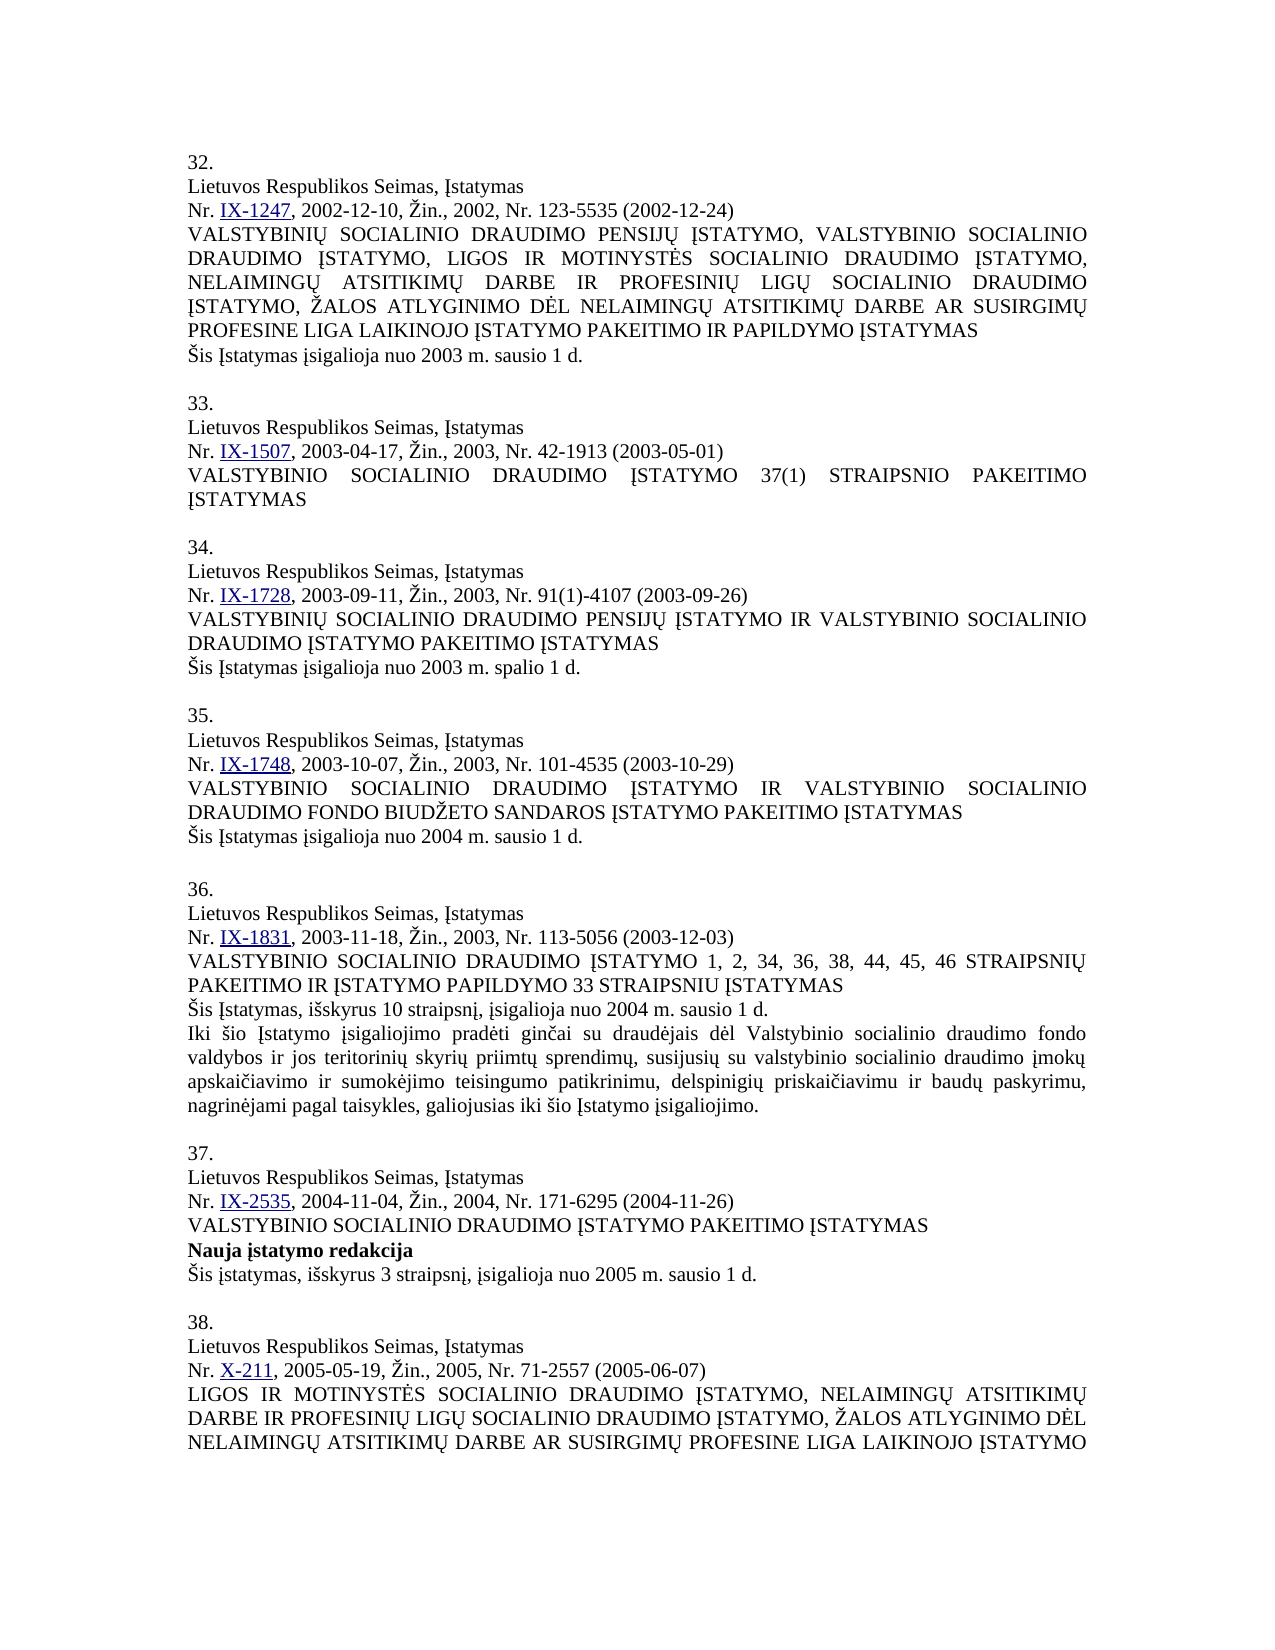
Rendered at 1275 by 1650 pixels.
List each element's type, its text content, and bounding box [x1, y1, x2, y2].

text 38. [187, 1310, 1087, 1334]
text 36. [187, 877, 1087, 901]
text LIGOS IR MOTINYSTĖS SOCIALINIO DRAUDIMO ĮSTATYMO, NELAIMINGŲ ATSITIKIMŲ DARBE IR PROFESINIŲ LIGŲ SOCIALINIO DRAUDIMO ĮSTATYMO, ŽALOS ATLYGINIMO DĖL NELAIMINGŲ ATSITIKIMŲ DARBE AR SUSIRGIMŲ PROFESINE LIGA LAIKINOJO ĮSTATYMO [187, 1382, 1087, 1454]
text VALSTYBINIO SOCIALINIO DRAUDIMO ĮSTATYMO IR VALSTYBINIO SOCIALINIO DRAUDIMO FONDO BIUDŽETO SANDAROS ĮSTATYMO PAKEITIMO ĮSTATYMAS [187, 776, 1087, 824]
text 32. [187, 150, 1088, 174]
text VALSTYBINIO SOCIALINIO DRAUDIMO ĮSTATYMO 37(1) STRAIPSNIO PAKEITIMO ĮSTATYMAS [187, 463, 1087, 511]
text 37. [187, 1141, 1087, 1165]
text Lietuvos Respublikos Seimas, Įstatymas [187, 901, 1087, 925]
text Šis įstatymas, išskyrus 3 straipsnį, įsigalioja nuo 2005 m. sausio 1 d. [187, 1262, 1087, 1286]
text Nr. IX-1831, 2003-11-18, Žin., 2003, Nr. 113-5056 (2003-12-03) [187, 925, 1087, 949]
text Šis Įstatymas įsigalioja nuo 2003 m. sausio 1 d. [187, 342, 1088, 367]
text Iki šio Įstatymo įsigaliojimo pradėti ginčai su draudėjais dėl Valstybinio socialinio draudimo fondo valdybos ir jos teritorinių skyrių priimtų sprendimų, susijusių su valstybinio socialinio draudimo įmokų apskaičiavimo ir sumokėjimo teisingumo patikrinimu, delspinigių priskaičiavimu ir baudų paskyrimu, nagrinėjami pagal taisykles, galiojusias iki šio Įstatymo įsigaliojimo. [187, 1021, 1087, 1117]
text 35. [187, 703, 1087, 727]
text VALSTYBINIO SOCIALINIO DRAUDIMO ĮSTATYMO 1, 2, 34, 36, 38, 44, 45, 46 STRAIPSNIŲ PAKEITIMO IR ĮSTATYMO PAPILDYMO 33 STRAIPSNIU ĮSTATYMAS [187, 949, 1087, 997]
text Nauja įstatymo redakcija [187, 1237, 1087, 1262]
text Šis Įstatymas įsigalioja nuo 2003 m. spalio 1 d. [187, 655, 1087, 679]
text VALSTYBINIŲ SOCIALINIO DRAUDIMO PENSIJŲ ĮSTATYMO, VALSTYBINIO SOCIALINIO DRAUDIMO ĮSTATYMO, LIGOS IR MOTINYSTĖS SOCIALINIO DRAUDIMO ĮSTATYMO, NELAIMINGŲ ATSITIKIMŲ DARBE IR PROFESINIŲ LIGŲ SOCIALINIO DRAUDIMO ĮSTATYMO, ŽALOS ATLYGINIMO DĖL NELAIMINGŲ ATSITIKIMŲ DARBE AR SUSIRGIMŲ PROFESINE LIGA LAIKINOJO ĮSTATYMO PAKEITIMO IR PAPILDYMO ĮSTATYMAS [187, 222, 1088, 342]
text Nr. IX-2535, 2004-11-04, Žin., 2004, Nr. 171-6295 (2004-11-26) [187, 1189, 1087, 1213]
text Nr. IX-1748, 2003-10-07, Žin., 2003, Nr. 101-4535 (2003-10-29) [187, 752, 1087, 776]
text Nr. IX-1728, 2003-09-11, Žin., 2003, Nr. 91(1)-4107 (2003-09-26) [187, 583, 1087, 607]
text Nr. IX-1507, 2003-04-17, Žin., 2003, Nr. 42-1913 (2003-05-01) [187, 439, 1087, 463]
text 34. [187, 535, 1087, 559]
text Lietuvos Respublikos Seimas, Įstatymas [187, 727, 1087, 752]
text Lietuvos Respublikos Seimas, Įstatymas [187, 1334, 1087, 1358]
text Lietuvos Respublikos Seimas, Įstatymas [187, 559, 1087, 583]
text Nr. X-211, 2005-05-19, Žin., 2005, Nr. 71-2557 (2005-06-07) [187, 1358, 1087, 1382]
text Lietuvos Respublikos Seimas, Įstatymas [187, 1165, 1087, 1189]
text VALSTYBINIŲ SOCIALINIO DRAUDIMO PENSIJŲ ĮSTATYMO IR VALSTYBINIO SOCIALINIO DRAUDIMO ĮSTATYMO PAKEITIMO ĮSTATYMAS [187, 607, 1087, 655]
text Šis Įstatymas įsigalioja nuo 2004 m. sausio 1 d. [187, 824, 1087, 848]
text 33. [187, 391, 1087, 415]
text Šis Įstatymas, išskyrus 10 straipsnį, įsigalioja nuo 2004 m. sausio 1 d. [187, 997, 1087, 1021]
text Lietuvos Respublikos Seimas, Įstatymas [187, 415, 1087, 439]
text Lietuvos Respublikos Seimas, Įstatymas [187, 174, 1088, 198]
text VALSTYBINIO SOCIALINIO DRAUDIMO ĮSTATYMO PAKEITIMO ĮSTATYMAS [187, 1213, 1087, 1237]
text Nr. IX-1247, 2002-12-10, Žin., 2002, Nr. 123-5535 (2002-12-24) [187, 198, 1088, 222]
